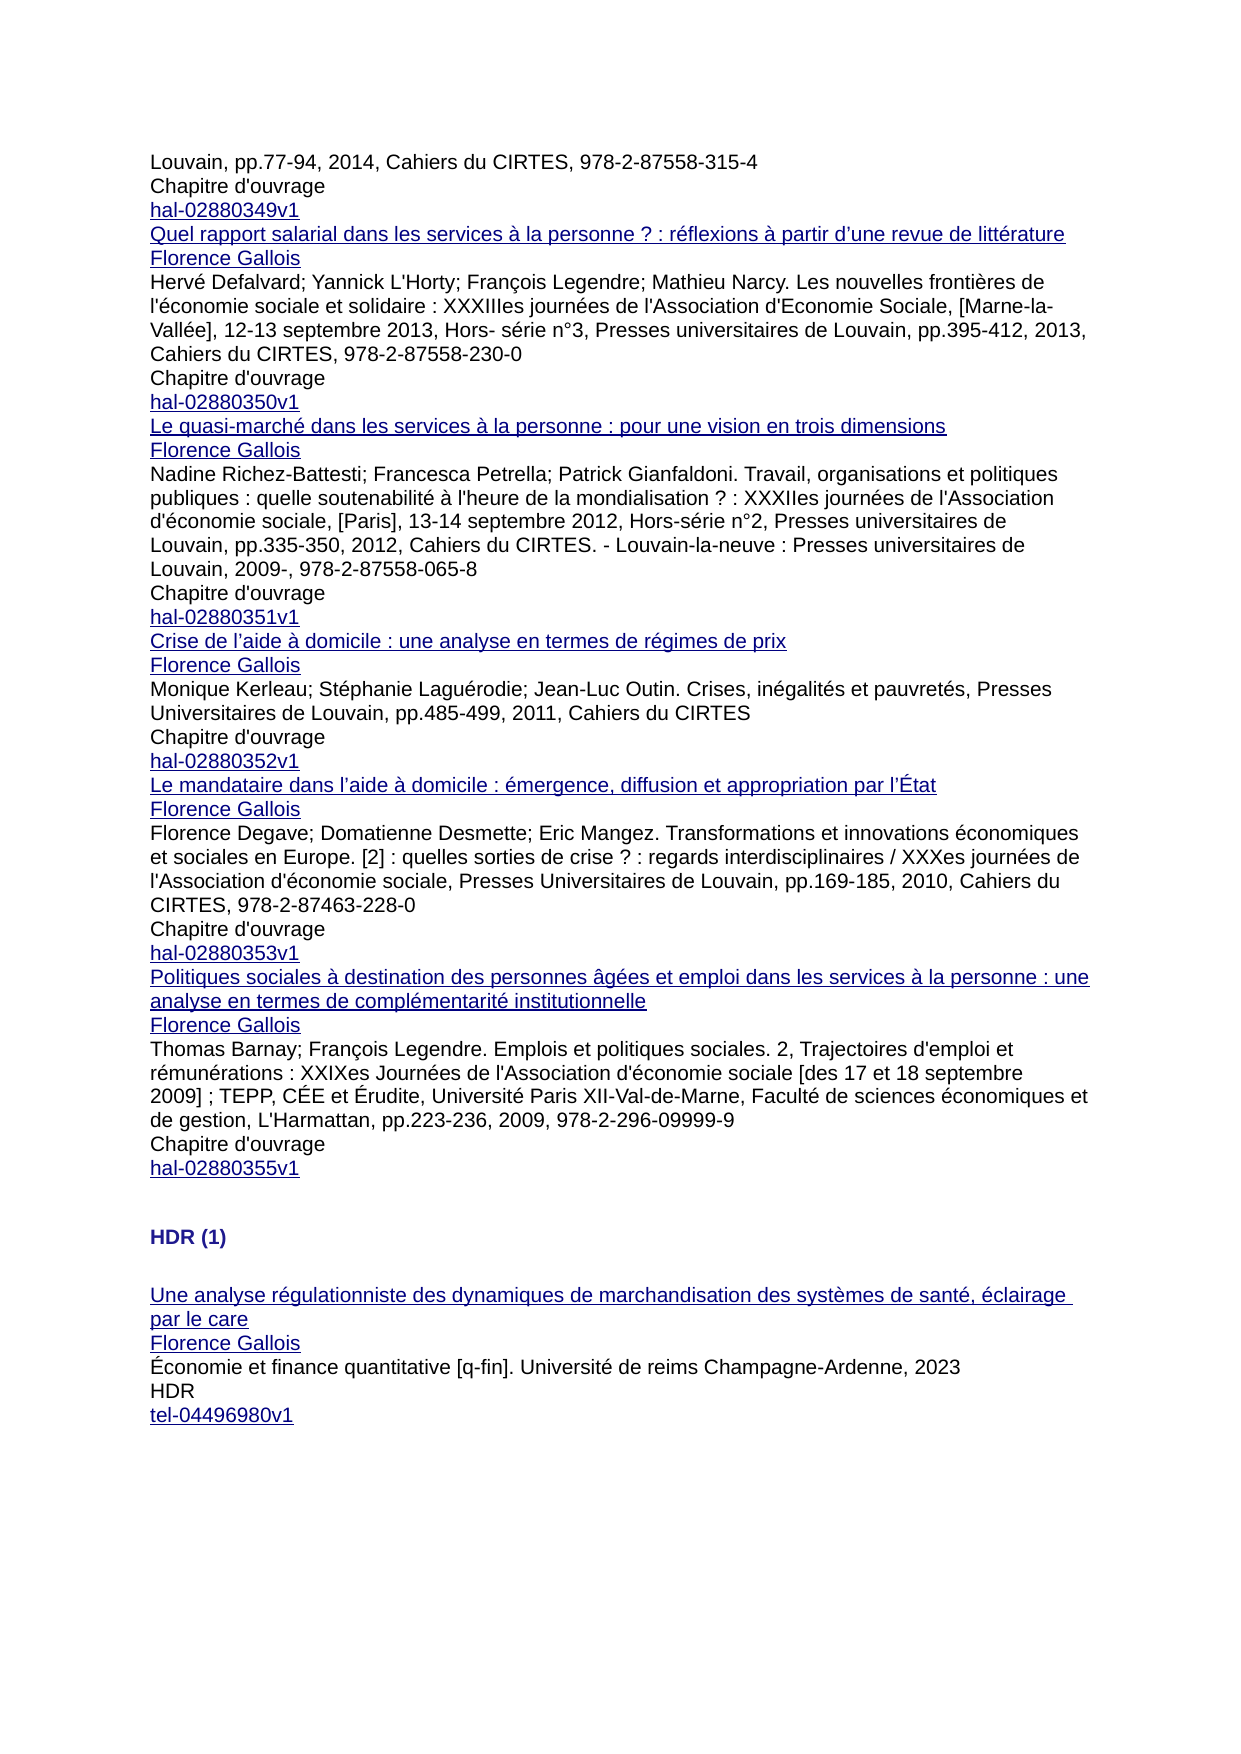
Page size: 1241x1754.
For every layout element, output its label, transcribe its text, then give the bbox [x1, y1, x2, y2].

table_cell Quel rapport salarial dans les services à la personne ? : réflexions à partir d’une revue de littérature Florence Gallois Hervé Defalvard; Yannick L'Horty; François Legendre; Mathieu Narcy. Les nouvelles frontières de l'économie sociale et solidaire : XXXIIIes journées de l'Association d'Economie Sociale, [Marne-la-Vallée], 12-13 septembre 2013, Hors- série n°3, Presses universitaires de Louvain, pp.395-412, 2013, Cahiers du CIRTES, 978-2-87558-230-0 Chapitre d'ouvrage hal-02880350v1 [150, 222, 1090, 413]
table_cell La télémédecine, une affaire de famille ? Réflexions à partir d'une approche systémique Amandine Rauly,Florence Gallois Bruno Lamotte; Anne Le Roy; Cécile Massit; Emmanuelle Puissant. Innovations sociales, innovations économiques : XXXIVes Journées de l'Association d'économie sociale, Presses universitaires de Louvain, pp.77-94, 2014, Cahiers du CIRTES, 978-2-87558-315-4 Chapitre d'ouvrage hal-02880349v1 [150, 150, 1090, 222]
table_cell Politiques sociales à destination des personnes âgées et emploi dans les services à la personne : une [150, 965, 1090, 986]
table_cell analyse en termes de complémentarité institutionnelle Florence Gallois Thomas Barnay; François Legendre. Emplois et politiques sociales. 2, Trajectoires d'emploi et rémunérations : XXIXes Journées de l'Association d'économie sociale [des 17 et 18 septembre 2009] ; TEPP, CÉE et Érudite, Université Paris XII-Val-de-Marne, Faculté de sciences économiques et de gestion, L'Harmattan, pp.223-236, 2009, 978-2-296-09999-9 Chapitre d'ouvrage hal-02880355v1 [150, 987, 1090, 1180]
table_header Une analyse régulationniste des dynamiques de marchandisation des systèmes de santé, éclairage par le care Florence Gallois Économie et finance quantitative [q-fin]. Université de reims Champagne-Ardenne, 2023 HDR tel-04496980v1 [150, 1283, 1090, 1427]
table_cell Crise de l’aide à domicile : une analyse en termes de régimes de prix Florence Gallois Monique Kerleau; Stéphanie Laguérodie; Jean-Luc Outin. Crises, inégalités et pauvretés, Presses Universitaires de Louvain, pp.485-499, 2011, Cahiers du CIRTES Chapitre d'ouvrage hal-02880352v1 [150, 629, 1090, 773]
subtitle HDR (1) [150, 1225, 1090, 1249]
table_cell Le mandataire dans l’aide à domicile : émergence, diffusion et appropriation par l’État Florence Gallois Florence Degave; Domatienne Desmette; Eric Mangez. Transformations et innovations économiques et sociales en Europe. [2] : quelles sorties de crise ? : regards interdisciplinaires / XXXes journées de l'Association d'économie sociale, Presses Universitaires de Louvain, pp.169-185, 2010, Cahiers du CIRTES, 978-2-87463-228-0 Chapitre d'ouvrage hal-02880353v1 [150, 773, 1090, 964]
table_cell Le quasi-marché dans les services à la personne : pour une vision en trois dimensions Florence Gallois Nadine Richez-Battesti; Francesca Petrella; Patrick Gianfaldoni. Travail, organisations et politiques publiques : quelle soutenabilité à l'heure de la mondialisation ? : XXXIIes journées de l'Association d'économie sociale, [Paris], 13-14 septembre 2012, Hors-série n°2, Presses universitaires de Louvain, pp.335-350, 2012, Cahiers du CIRTES. - Louvain-la-neuve : Presses universitaires de Louvain, 2009-, 978-2-87558-065-8 Chapitre d'ouvrage hal-02880351v1 [150, 414, 1090, 629]
